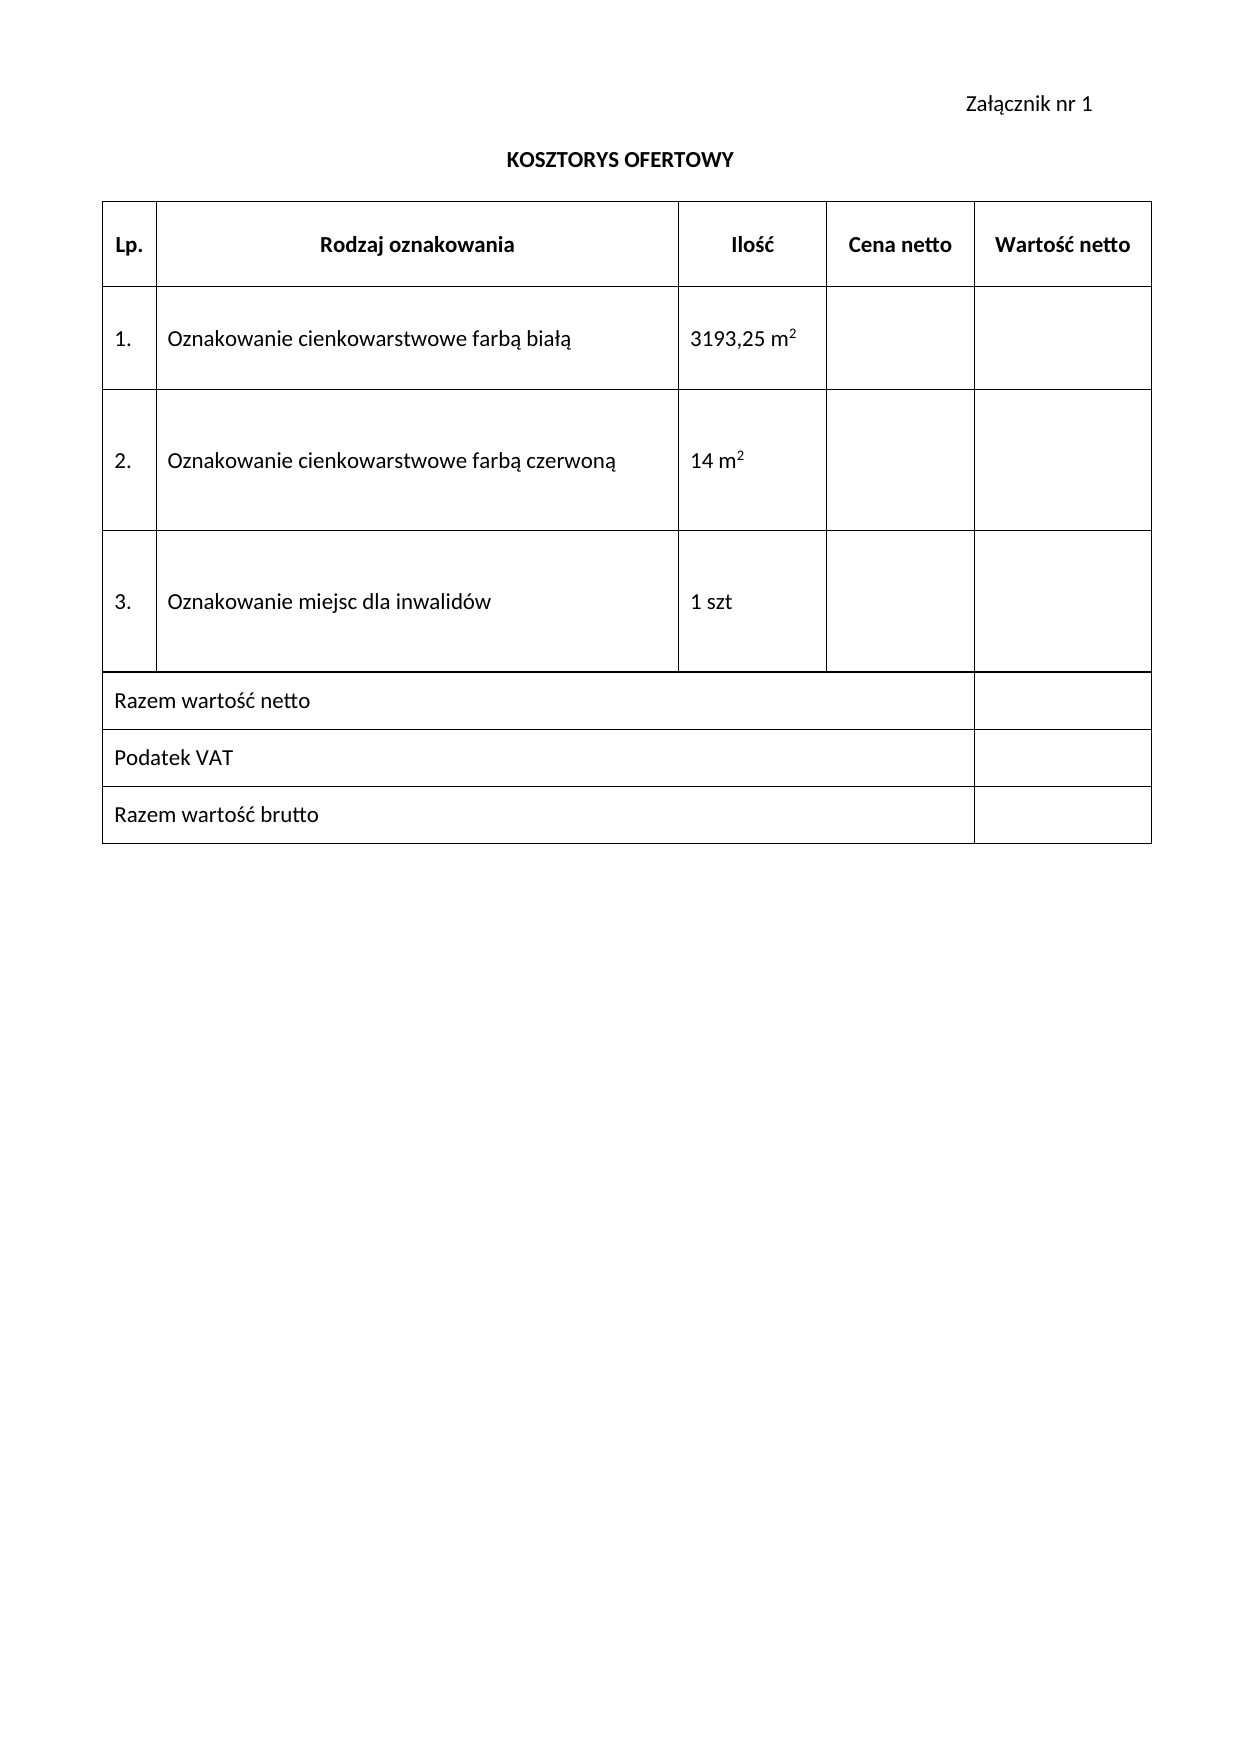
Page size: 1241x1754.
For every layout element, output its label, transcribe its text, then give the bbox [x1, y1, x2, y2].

table_cell Oznakowanie miejsc dla inwalidów [157, 531, 678, 671]
table_cell Oznakowanie cienkowarstwowe farbą białą [157, 287, 678, 389]
table_cell 2. [103, 390, 156, 530]
table_cell [827, 287, 974, 389]
table_header Ilość [679, 202, 826, 286]
table_header Lp. [103, 202, 156, 286]
table_cell Podatek VAT [103, 730, 974, 786]
table_header Rodzaj oznakowania [157, 202, 678, 286]
table_cell 1 szt [679, 531, 826, 671]
table_cell 3. [103, 531, 156, 671]
table_cell [975, 787, 1151, 843]
table_cell Razem wartość netto [103, 673, 974, 728]
table_cell [827, 531, 974, 671]
table_cell Razem wartość brutto [103, 787, 974, 843]
table_cell [975, 287, 1151, 389]
table_cell [975, 390, 1151, 530]
text Załącznik nr 1 [148, 89, 1092, 117]
table_cell 14 m2 [679, 390, 826, 530]
table_header Cena netto [827, 202, 974, 286]
table_cell [975, 730, 1151, 786]
table_cell 3193,25 m2 [679, 287, 826, 389]
text KOSZTORYS OFERTOWY [148, 145, 1092, 173]
table_cell [975, 531, 1151, 671]
table_cell [827, 390, 974, 530]
table_cell Oznakowanie cienkowarstwowe farbą czerwoną [157, 390, 678, 530]
table_cell [975, 673, 1151, 728]
table_header Wartość netto [975, 202, 1151, 286]
table_cell 1. [103, 287, 156, 389]
